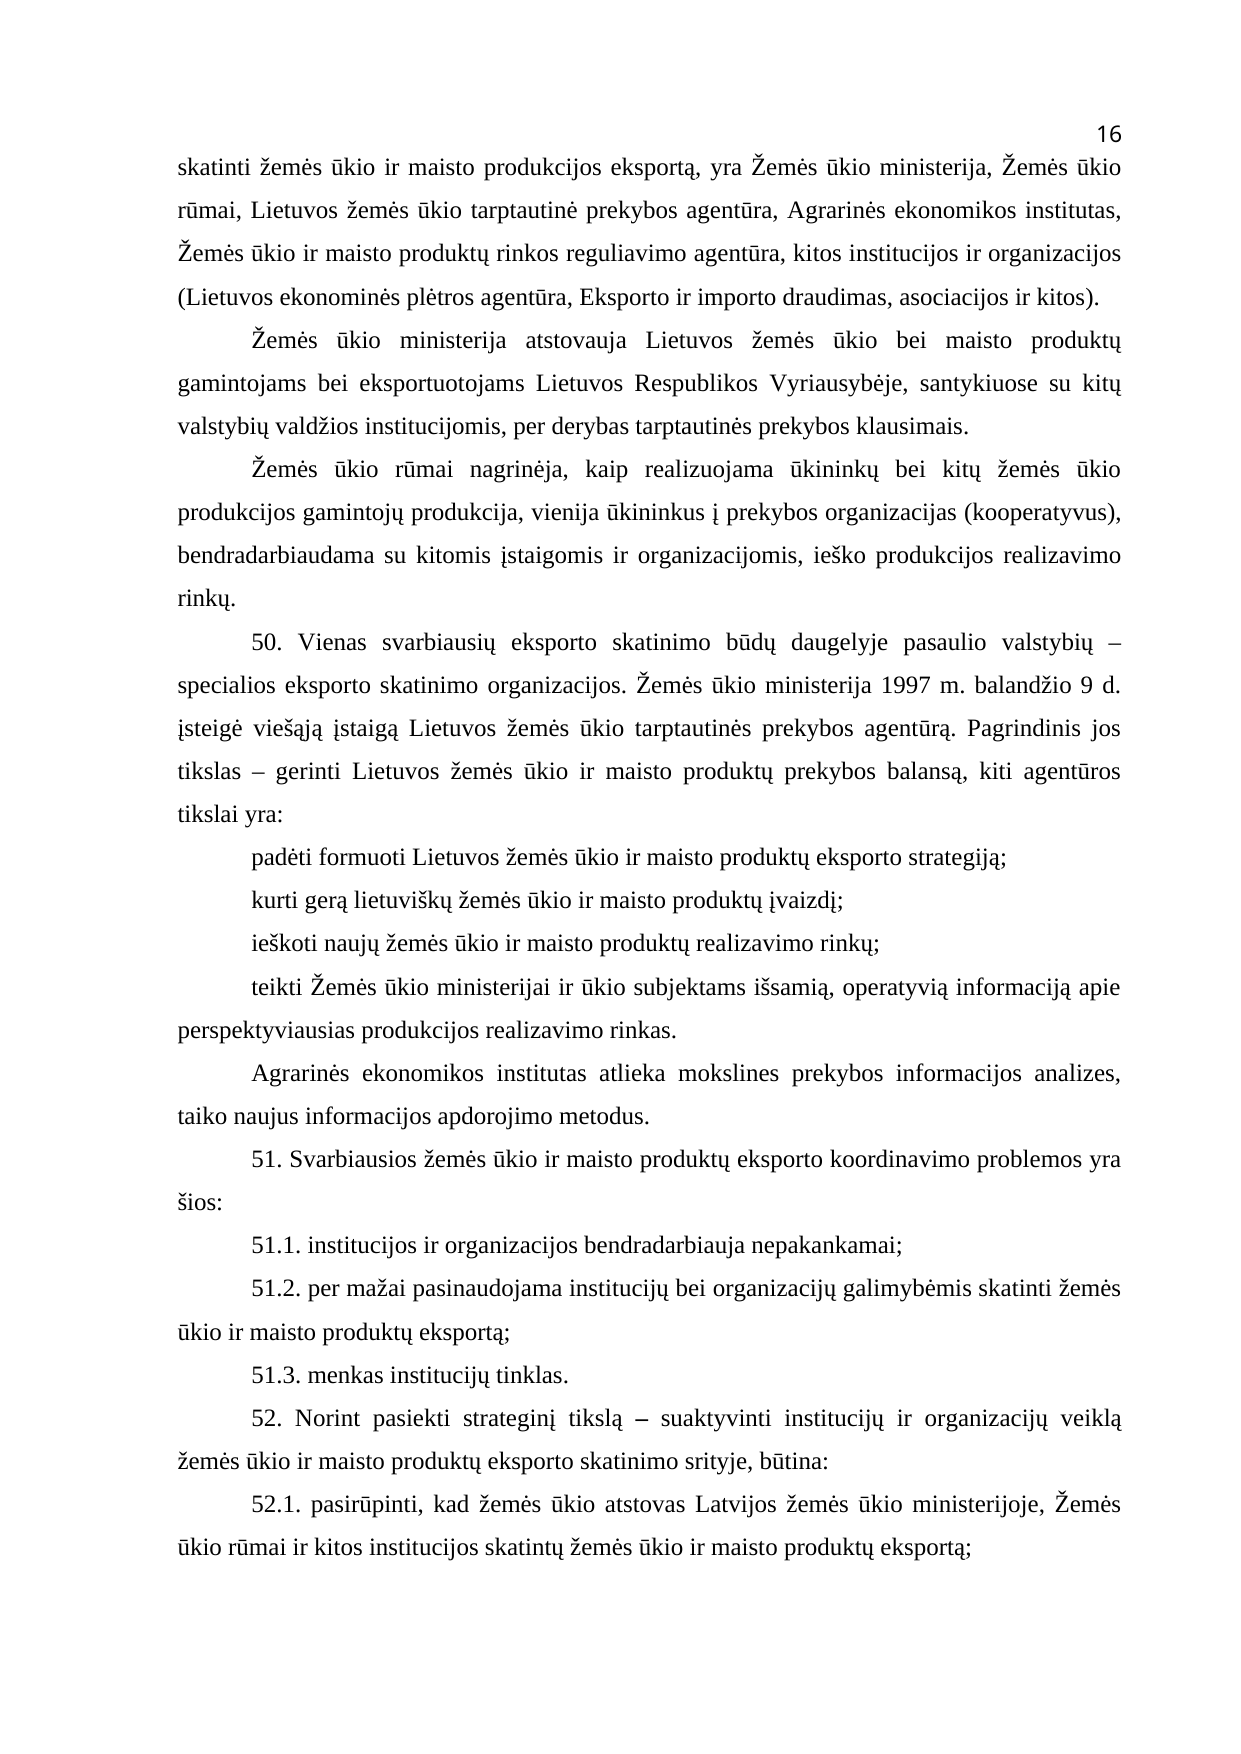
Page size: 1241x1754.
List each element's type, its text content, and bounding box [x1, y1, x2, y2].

text teikti Žemės ūkio ministerijai ir ūkio subjektams išsamią, operatyvią informaciją apie perspektyviausias produkcijos realizavimo rinkas. [177, 972, 1122, 1043]
text kurti gerą lietuviškų žemės ūkio ir maisto produktų įvaizdį; [177, 885, 1122, 914]
text 50. Vienas svarbiausių eksporto skatinimo būdų daugelyje pasaulio valstybių – specialios eksporto skatinimo organizacijos. Žemės ūkio ministerija 1997 m. balandžio 9 d. įsteigė viešąją įstaigą Lietuvos žemės ūkio tarptautinės prekybos agentūrą. Pagrindinis jos tikslas – gerinti Lietuvos žemės ūkio ir maisto produktų prekybos balansą, kiti agentūros tikslai yra: [177, 627, 1122, 828]
text ieškoti naujų žemės ūkio ir maisto produktų realizavimo rinkų; [177, 928, 1122, 957]
text 51.2. per mažai pasinaudojama institucijų bei organizacijų galimybėmis skatinti žemės ūkio ir maisto produktų eksportą; [177, 1273, 1122, 1345]
text 51.1. institucijos ir organizacijos bendradarbiauja nepakankamai; [177, 1230, 1122, 1259]
text Žemės ūkio rūmai nagrinėja, kaip realizuojama ūkininkų bei kitų žemės ūkio produkcijos gamintojų produkcija, vienija ūkininkus į prekybos organizacijas (kooperatyvus), bendradarbiaudama su kitomis įstaigomis ir organizacijomis, ieško produkcijos realizavimo rinkų. [177, 454, 1122, 612]
text 51. Svarbiausios žemės ūkio ir maisto produktų eksporto koordinavimo problemos yra šios: [177, 1144, 1122, 1216]
text 52.1. pasirūpinti, kad žemės ūkio atstovas Latvijos žemės ūkio ministerijoje, Žemės ūkio rūmai ir kitos institucijos skatintų žemės ūkio ir maisto produktų eksportą; [177, 1489, 1122, 1561]
text skatinti žemės ūkio ir maisto produkcijos eksportą, yra Žemės ūkio ministerija, Žemės ūkio rūmai, Lietuvos žemės ūkio tarptautinė prekybos agentūra, Agrarinės ekonomikos institutas, Žemės ūkio ir maisto produktų rinkos reguliavimo agentūra, kitos institucijos ir organizacijos (Lietuvos ekonominės plėtros agentūra, Eksporto ir importo draudimas, asociacijos ir kitos). [177, 152, 1122, 310]
text 52. Norint pasiekti strateginį tikslą – suaktyvinti institucijų ir organizacijų veiklą žemės ūkio ir maisto produktų eksporto skatinimo srityje, būtina: [177, 1403, 1122, 1475]
text Žemės ūkio ministerija atstovauja Lietuvos žemės ūkio bei maisto produktų gamintojams bei eksportuotojams Lietuvos Respublikos Vyriausybėje, santykiuose su kitų valstybių valdžios institucijomis, per derybas tarptautinės prekybos klausimais. [177, 325, 1122, 440]
text 51.3. menkas institucijų tinklas. [177, 1360, 1122, 1388]
text padėti formuoti Lietuvos žemės ūkio ir maisto produktų eksporto strategiją; [177, 842, 1122, 871]
text Agrarinės ekonomikos institutas atlieka mokslines prekybos informacijos analizes, taiko naujus informacijos apdorojimo metodus. [177, 1058, 1122, 1130]
